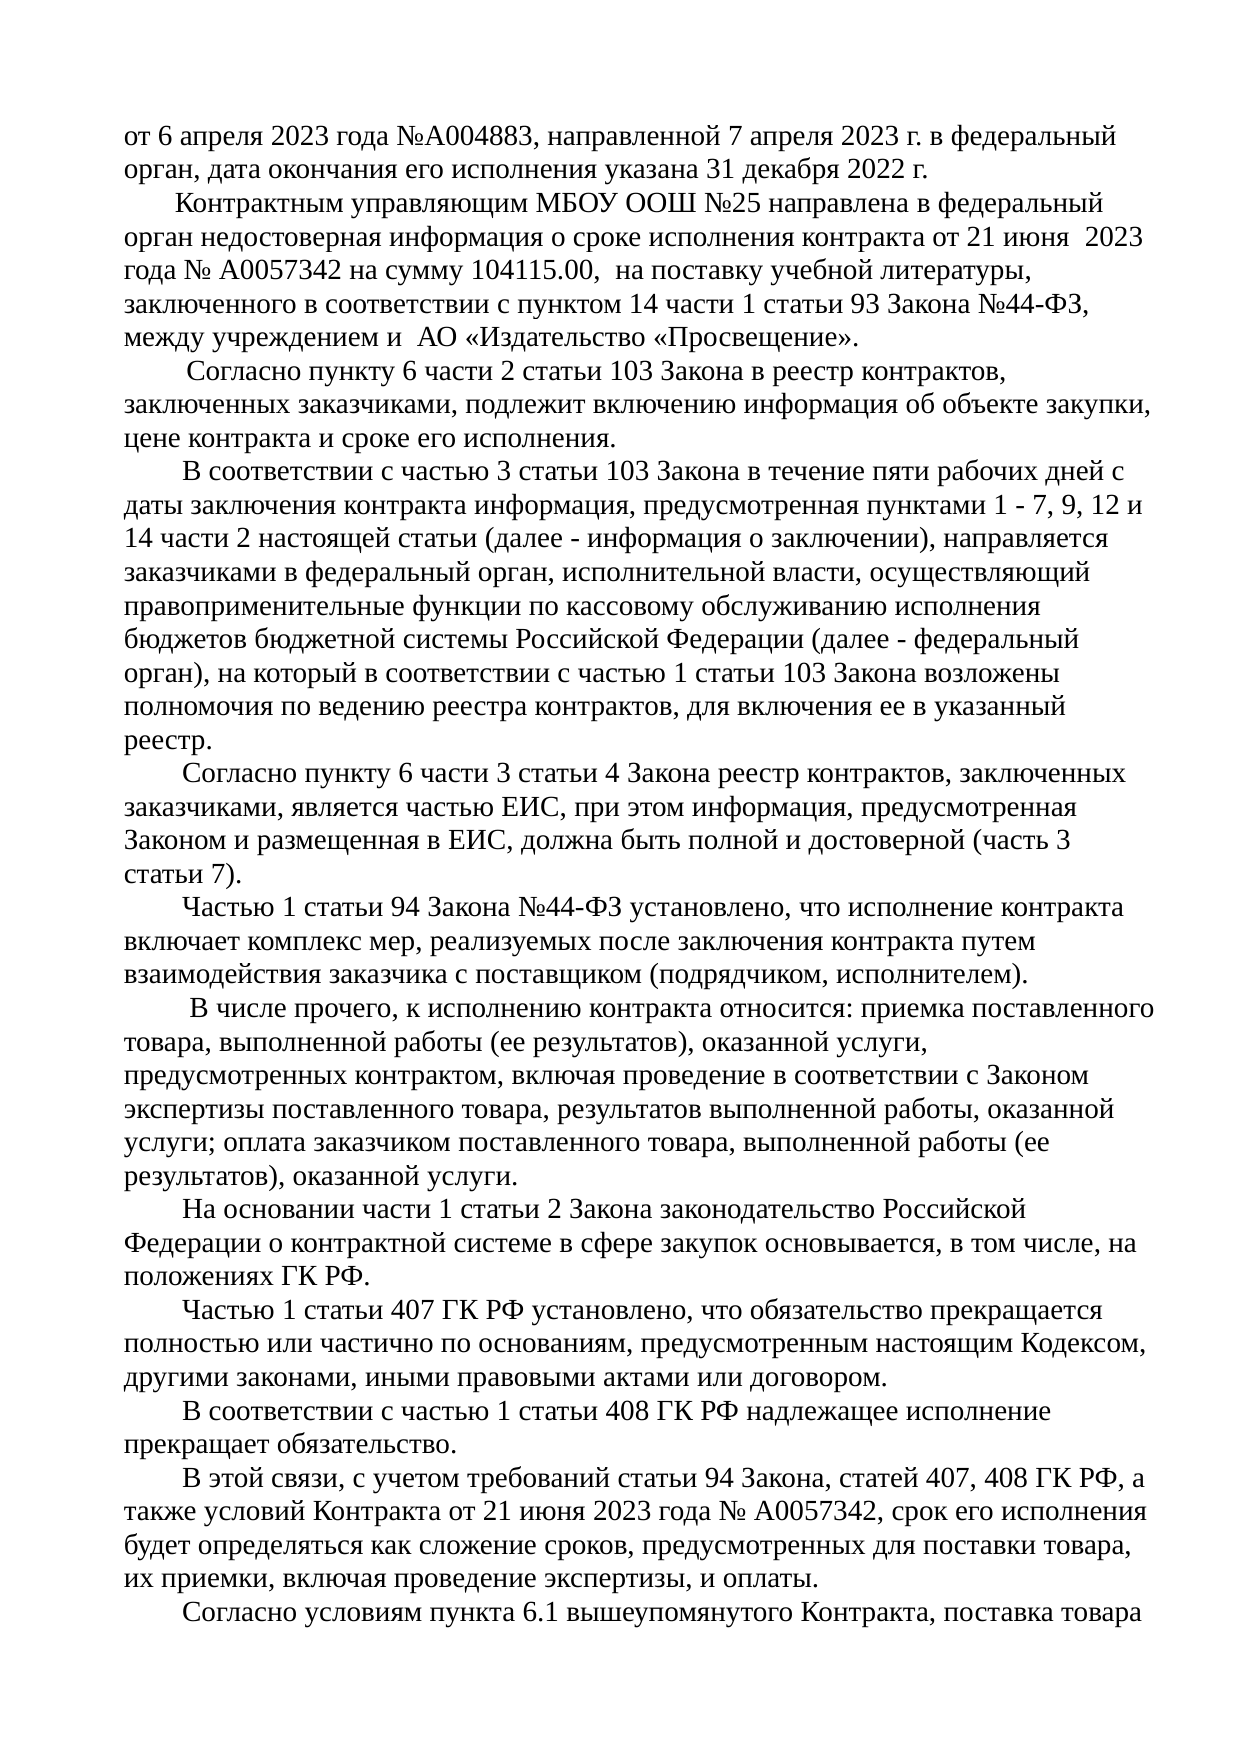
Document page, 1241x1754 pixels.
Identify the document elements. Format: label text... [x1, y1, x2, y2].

table_header [1155, 118, 1164, 1627]
table_header от 6 апреля 2023 года №А004883, направленной 7 апреля 2023 г. в федеральный орган, дата окончания его исполнения указана 31 декабря 2022 г. Контрактным управляющим МБОУ ООШ №25 направлена в федеральный орган недостоверная информация о сроке исполнения контракта от 21 июня 2023 года № А0057342 на сумму 104115.00, на поставку учебной литературы, заключенного в соответствии с пунктом 14 части 1 статьи 93 Закона №44-ФЗ, между учреждением и АО «Издательство «Просвещение». Согласно пункту 6 части 2 статьи 103 Закона в реестр контрактов, заключенных заказчиками, подлежит включению информация об объекте закупки, цене контракта и сроке его исполнения. В соответствии с частью 3 статьи 103 Закона в течение пяти рабочих дней с даты заключения контракта информация, предусмотренная пунктами 1 - 7, 9, 12 и 14 части 2 настоящей статьи (далее - информация о заключении), направляется заказчиками в федеральный орган, исполнительной власти, осуществляющий правоприменительные функции по кассовому обслуживанию исполнения бюджетов бюджетной системы Российской Федерации (далее - федеральный орган), на который в соответствии с частью 1 статьи 103 Закона возложены полномочия по ведению реестра контрактов, для включения ее в указанный реестр. Согласно пункту 6 части 3 статьи 4 Закона реестр контрактов, заключенных заказчиками, является частью ЕИС, при этом информация, предусмотренная Законом и размещенная в ЕИС, должна быть полной и достоверной (часть 3 статьи 7). Частью 1 статьи 94 Закона №44-ФЗ установлено, что исполнение контракта включает комплекс мер, реализуемых после заключения контракта путем взаимодействия заказчика с поставщиком (подрядчиком, исполнителем). В числе прочего, к исполнению контракта относится: приемка поставленного товара, выполненной работы (ее результатов), оказанной услуги, предусмотренных контрактом, включая проведение в соответствии с Законом экспертизы поставленного товара, результатов выполненной работы, оказанной услуги; оплата заказчиком поставленного товара, выполненной работы (ее результатов), оказанной услуги. На основании части 1 статьи 2 Закона законодательство Российской Федерации о контрактной системе в сфере закупок основывается, в том числе, на положениях ГК РФ. Частью 1 статьи 407 ГК РФ установлено, что обязательство прекращается полностью или частично по основаниям, предусмотренным настоящим Кодексом, другими законами, иными правовыми актами или договором. В соответствии с частью 1 статьи 408 ГК РФ надлежащее исполнение прекращает обязательство. В этой связи, с учетом требований статьи 94 Закона, статей 407, 408 ГК РФ, а также условий Контракта от 21 июня 2023 года № А0057342, срок его исполнения будет определяться как сложение сроков, предусмотренных для поставки товара, их приемки, включая проведение экспертизы, и оплаты. Согласно условиям пункта 6.1 вышеупомянутого Контракта, поставка товара [124, 118, 1155, 1627]
table_header [1164, 118, 1180, 1627]
table_header [1180, 118, 1198, 1627]
table_header [118, 118, 124, 1627]
table_header [1198, 118, 1240, 1627]
